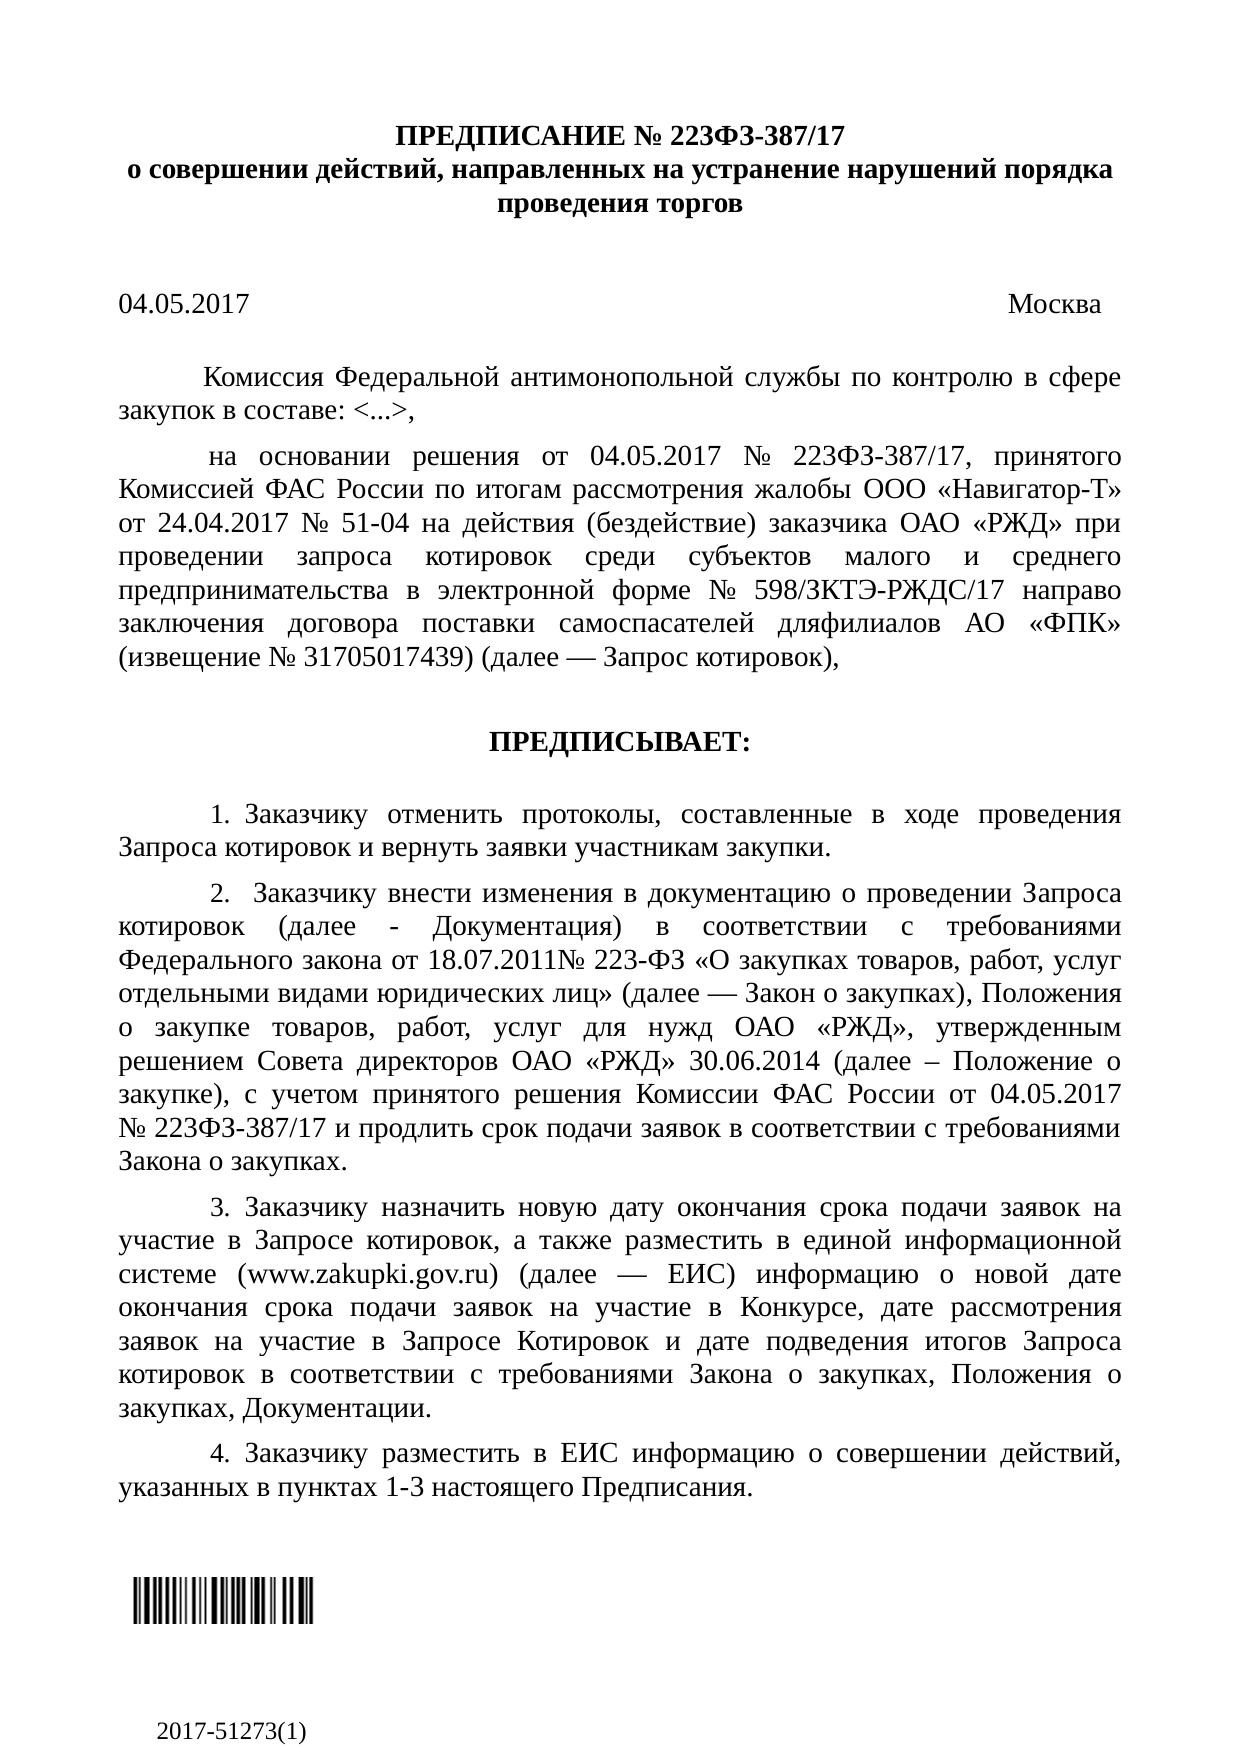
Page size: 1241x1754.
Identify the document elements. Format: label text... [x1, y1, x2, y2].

picture [118, 1577, 331, 1624]
list Заказчику назначить новую дату окончания срока подачи заявок на участие в Запросе котировок, а также разместить в единой информационной системе (www.zakupki.gov.ru) (далее — ЕИС) информацию о новой дате окончания срока подачи заявок на участие в Конкурсе, дате рассмотрения заявок на участие в Запросе Котировок и дате подведения итогов Запроса котировок в соответствии с требованиями Закона о закупках, Положения о закупках, Документации. [118, 1189, 1122, 1423]
list Заказчику внести изменения в документацию о проведении Запроса котировок (далее - Документация) в соответствии с требованиями Федерального закона от 18.07.2011№ 223-ФЗ «О закупках товаров, работ, услуг отдельными видами юридических лиц» (далее — Закон о закупках), Положения о закупке товаров, работ, услуг для нужд ОАО «РЖД», утвержденным решением Совета директоров ОАО «РЖД» 30.06.2014 (далее – Положение о закупке), с учетом принятого решения Комиссии ФАС России от 04.05.2017 № 223ФЗ-387/17 и продлить срок подачи заявок в соответствии с требованиями Закона о закупках. [118, 875, 1122, 1177]
text на основании решения от 04.05.2017 № 223ФЗ-387/17, принятого Комиссией ФАС России по итогам рассмотрения жалобы ООО «Навигатор-Т» от 24.04.2017 № 51-04 на действия (бездействие) заказчика ОАО «РЖД» при проведении запроса котировок среди субъектов малого и среднего предпринимательства в электронной форме № 598/ЗКТЭ-РЖДС/17 направо заключения договора поставки самоспасателей дляфилиалов АО «ФПК» (извещение № 31705017439) (далее — Запрос котировок), [118, 438, 1122, 673]
text 04.05.2017 Москва [118, 286, 1122, 319]
text о совершении действий, направленных на устранение нарушений порядка проведения торгов [118, 152, 1122, 219]
list Заказчику разместить в ЕИС информацию о совершении действий, указанных в пунктах 1-3 настоящего Предписания. [118, 1435, 1122, 1502]
list Заказчику отменить протоколы, составленные в ходе проведения Запроса котировок и вернуть заявки участникам закупки. [118, 796, 1122, 863]
text ПРЕДПИСЫВАЕТ: [118, 724, 1122, 757]
text Комиссия Федеральной антимонопольной службы по контролю в сфере закупок в составе: <...>, [118, 359, 1122, 426]
text ПРЕДПИСАНИЕ № 223ФЗ-387/17 [118, 118, 1122, 152]
